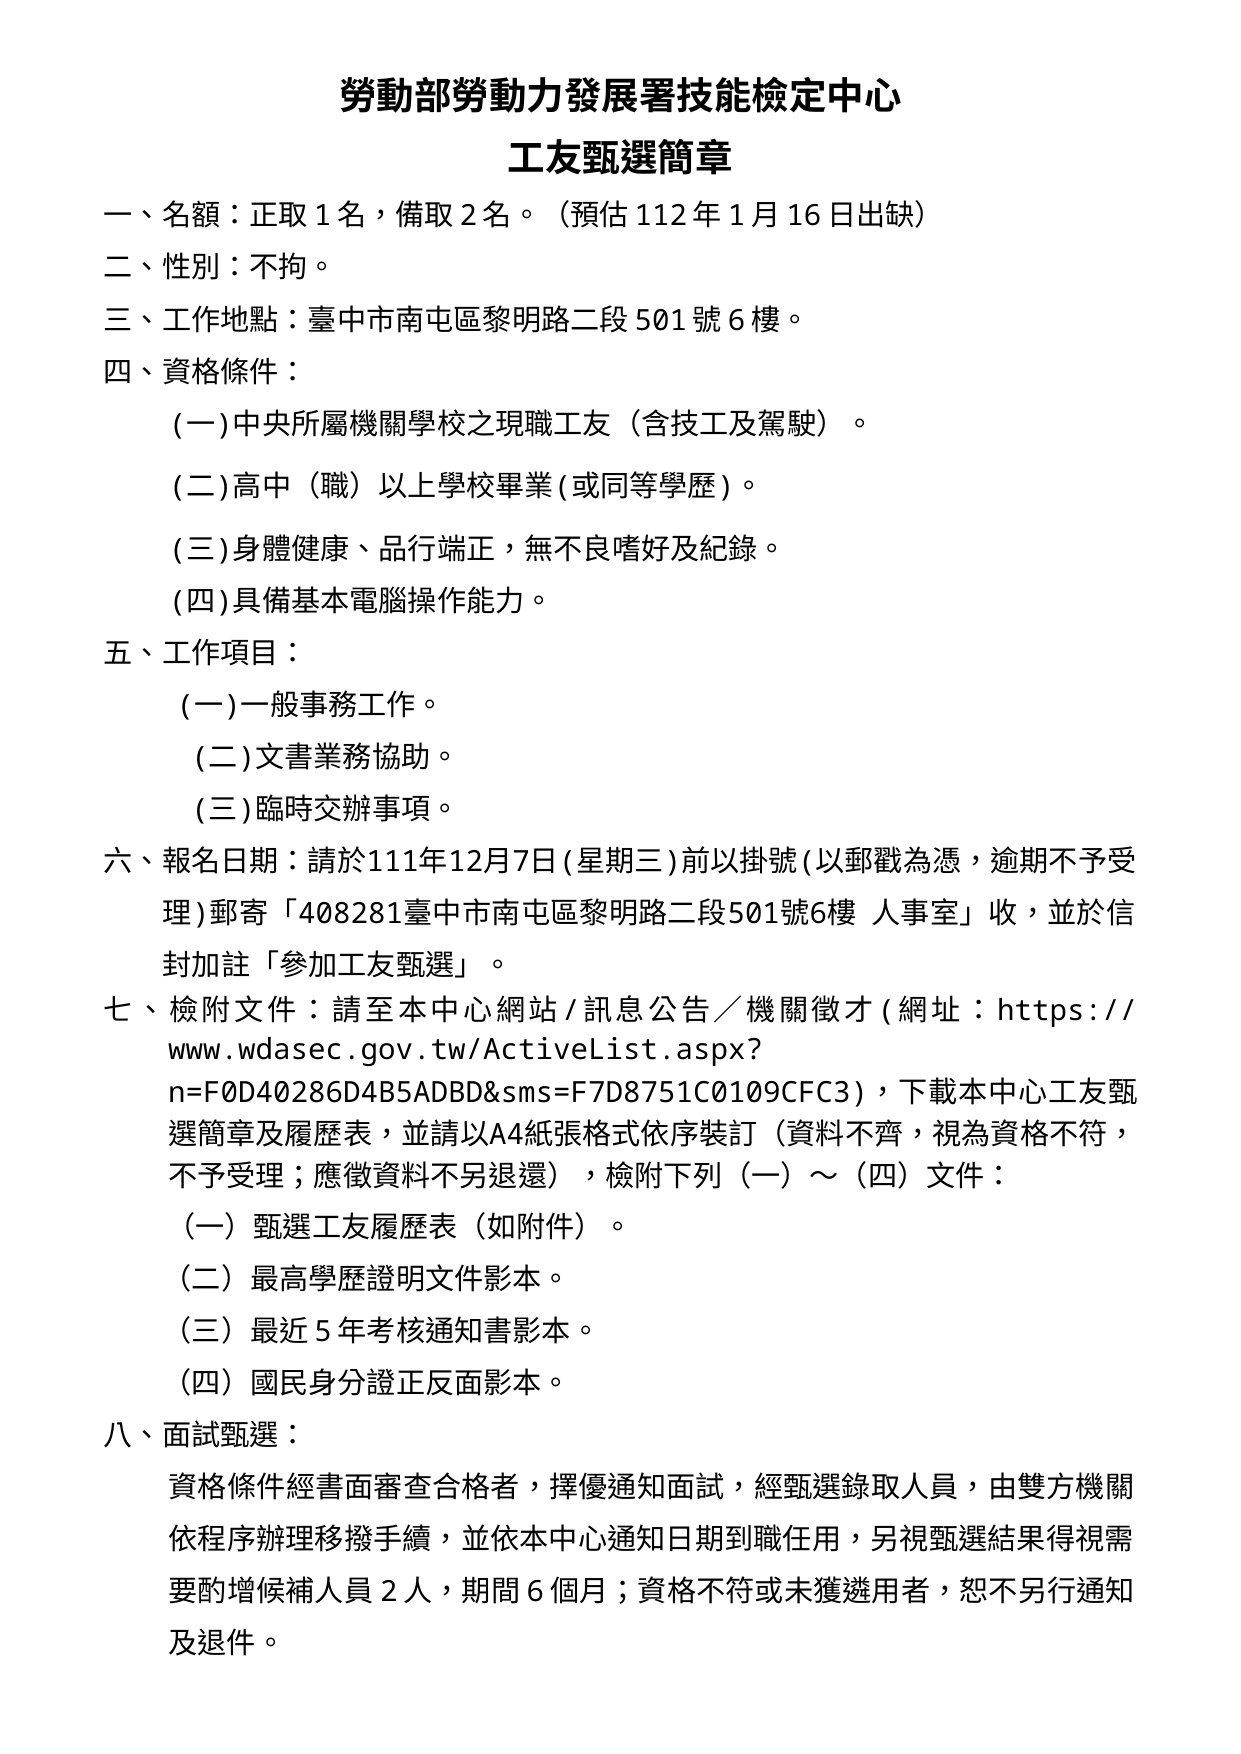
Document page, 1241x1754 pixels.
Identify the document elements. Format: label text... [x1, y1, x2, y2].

text 六、報名日期：請於111年12月7日(星期三)前以掛號(以郵戳為憑，逾期不予受理)郵寄「408281臺中市南屯區黎明路二段501號6樓 人事室」收，並於信封加註「參加工友甄選」。 [103, 830, 1137, 986]
text 五、工作項目： [103, 622, 1137, 674]
text 勞動部勞動力發展署技能檢定中心 [103, 59, 1137, 122]
text （一）甄選工友履歷表（如附件）。 [166, 1195, 1137, 1247]
text （四）國民身分證正反面影本。 [162, 1352, 1137, 1404]
text 資格條件經書面審查合格者，擇優通知面試，經甄選錄取人員，由雙方機關依程序辦理移撥手續，並依本中心通知日期到職任用，另視甄選結果得視需要酌增候補人員2人，期間6個月；資格不符或未獲遴用者，恕不另行通知及退件。 [168, 1456, 1137, 1664]
text (一)一般事務工作。 [103, 674, 1137, 726]
text 八、面試甄選： [103, 1404, 1137, 1456]
text 四、資格條件： [103, 340, 1137, 392]
text 三、工作地點：臺中市南屯區黎明路二段501號6樓。 [103, 288, 1137, 340]
text (四)具備基本電腦操作能力。 [168, 569, 1137, 622]
text （三）最近5年考核通知書影本。 [162, 1299, 1166, 1352]
text 工友甄選簡章 [103, 122, 1137, 184]
text 一、名額：正取1名，備取2名。（預估112年1月16日出缺） [103, 184, 1137, 236]
text (一)中央所屬機關學校之現職工友（含技工及駕駛）。 [168, 392, 1137, 444]
text (三)身體健康、品行端正，無不良嗜好及紀錄。 [168, 517, 1137, 569]
text (二)文書業務協助。 [103, 726, 1137, 778]
text (三)臨時交辦事項。 [103, 778, 1137, 830]
text 七、檢附文件：請至本中心網站/訊息公告／機關徵才(網址：https://www.wdasec.gov.tw/ActiveList.aspx?n=F0D40286D4B5ADBD&sms=F7D8751C0109CFC3)，下載本中心工友甄選簡章及履歷表，並請以A4紙張格式依序裝訂（資料不齊，視為資格不符，不予受理；應徵資料不另退還），檢附下列（一）～（四）文件： [103, 986, 1137, 1195]
text （二）最高學歷證明文件影本。 [162, 1247, 1137, 1299]
text (二)高中（職）以上學校畢業(或同等學歷)。 [168, 455, 1137, 507]
text 二、性別：不拘。 [103, 236, 1137, 288]
